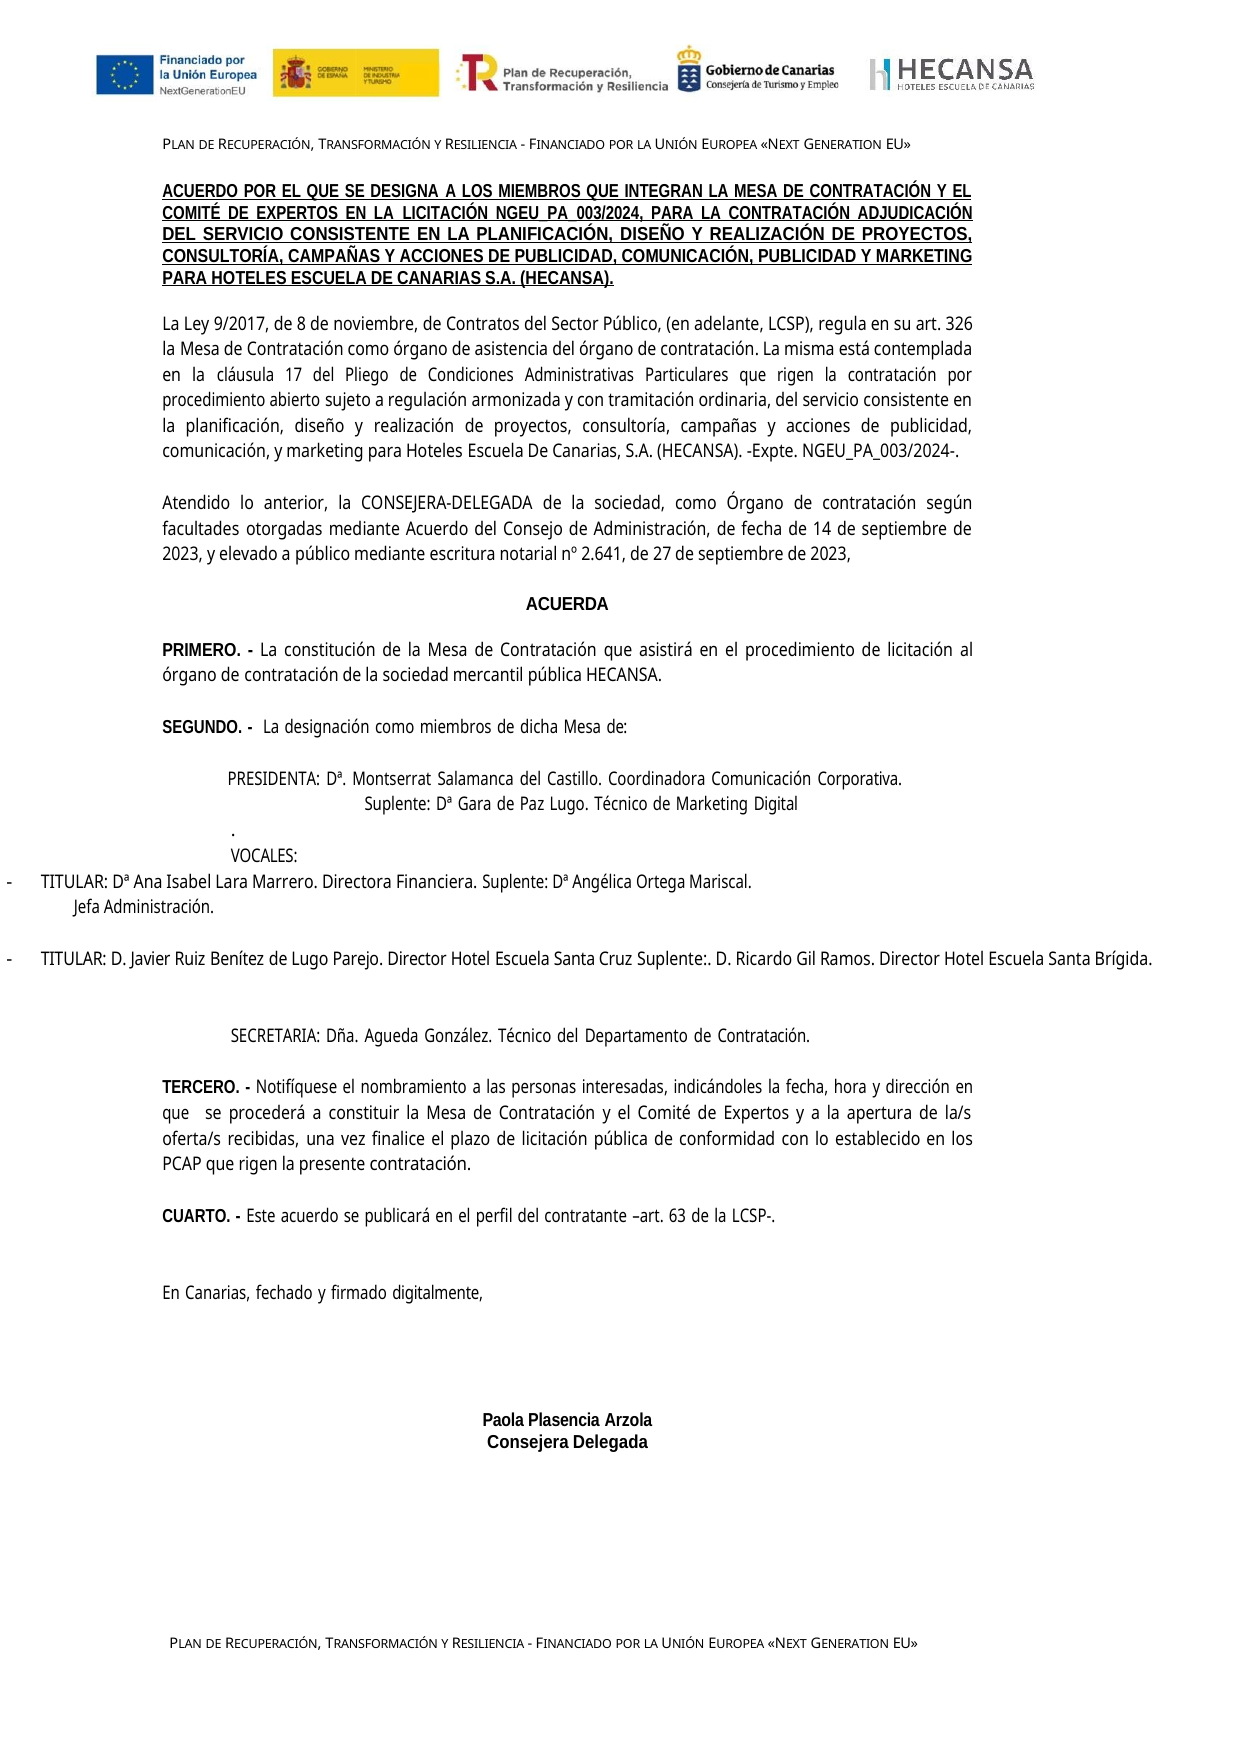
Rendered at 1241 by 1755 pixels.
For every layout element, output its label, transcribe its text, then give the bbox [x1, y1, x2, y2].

text PRESIDENTA: Dª. Montserrat Salamanca del Castillo. Coordinadora Comunicación Corporativa. [74, 765, 1056, 790]
subtitle ACUERDO POR EL QUE SE DESIGNA A LOS MIEMBROS QUE INTEGRAN LA MESA DE CONTRATACIÓN Y EL COMITÉ DE EXPERTOS EN LA LICITACIÓN NGEU_PA_003/2024, PARA LA CONTRATACIÓN ADJUDICACIÓN [162, 180, 973, 220]
text CUARTO. - Este acuerdo se publicará en el perfil del contratante –art. 63 de la LCSP-. [162, 1202, 1167, 1227]
text En Canarias, fechado y firmado digitalmente, [162, 1279, 1167, 1305]
subtitle DEL SERVICIO CONSISTENTE EN LA PLANIFICACIÓN, DISEÑO Y REALIZACIÓN DE PROYECTOS, CONSULTORÍA, CAMPAÑAS Y ACCIONES DE PUBLICIDAD, COMUNICACIÓN, PUBLICIDAD Y MARKETING PARA HOTELES ESCUELA DE CANARIAS S.A. (HECANSA). [162, 221, 973, 288]
text ACUERDA [79, 592, 1056, 614]
list TITULAR: D. Javier Ruiz Benítez de Lugo Parejo. Director Hotel Escuela Santa Cruz Suplente:. D. Ricardo Gil Ramos. Director Hotel Escuela Santa Brígida. [6, 945, 1167, 971]
text SECRETARIA: Dña. Agueda González. Técnico del Departamento de Contratación. [231, 1022, 1167, 1048]
list TITULAR: Dª Ana Isabel Lara Marrero. Directora Financiera. Suplente: Dª Angélica Ortega Mariscal. Jefa Administración. [6, 868, 780, 919]
text PLAN DE RECUPERACIÓN, TRANSFORMACIÓN Y RESILIENCIA - FINANCIADO POR LA UNIÓN EUROPEA «NEXT GENERATION EU» [169, 1633, 1167, 1653]
text TERCERO. - Notifíquese el nombramiento a las personas interesadas, indicándoles la fecha, hora y dirección en que se procederá a constituir la Mesa de Contratación y el Comité de Expertos y a la apertura de la/s oferta/s recibidas, una vez finalice el plazo de licitación pública de conformidad con lo establecido en los PCAP que rigen la presente contratación. [162, 1074, 973, 1176]
text Suplente: Dª Gara de Paz Lugo. Técnico de Marketing Digital [364, 790, 1167, 816]
text PRIMERO. - La constitución de la Mesa de Contratación que asistirá en el procedimiento de licitación al órgano de contratación de la sociedad mercantil pública HECANSA. [162, 636, 973, 687]
text Atendido lo anterior, la CONSEJERA-DELEGADA de la sociedad, como Órgano de contratación según facultades otorgadas mediante Acuerdo del Consejo de Administración, de fecha de 14 de septiembre de 2023, y elevado a público mediante escritura notarial nº 2.641, de 27 de septiembre de 2023, [162, 490, 973, 566]
text . VOCALES: [231, 816, 308, 867]
text SEGUNDO. - La designación como miembros de dicha Mesa de: [162, 713, 1167, 738]
text Paola Plasencia Arzola Consejera Delegada [444, 1408, 690, 1452]
text La Ley 9/2017, de 8 de noviembre, de Contratos del Sector Público, (en adelante, LCSP), regula en su art. 326 la Mesa de Contratación como órgano de asistencia del órgano de contratación. La misma está contemplada en la cláusula 17 del Pliego de Condiciones Administrativas Particulares que rigen la contratación por procedimiento abierto sujeto a regulación armonizada y con tramitación ordinaria, del servicio consistente en la planificación, diseño y realización de proyectos, consultoría, campañas y acciones de publicidad, comunicación, y marketing para Hoteles Escuela De Canarias, S.A. (HECANSA). -Expte. NGEU_PA_003/2024-. [162, 310, 973, 463]
